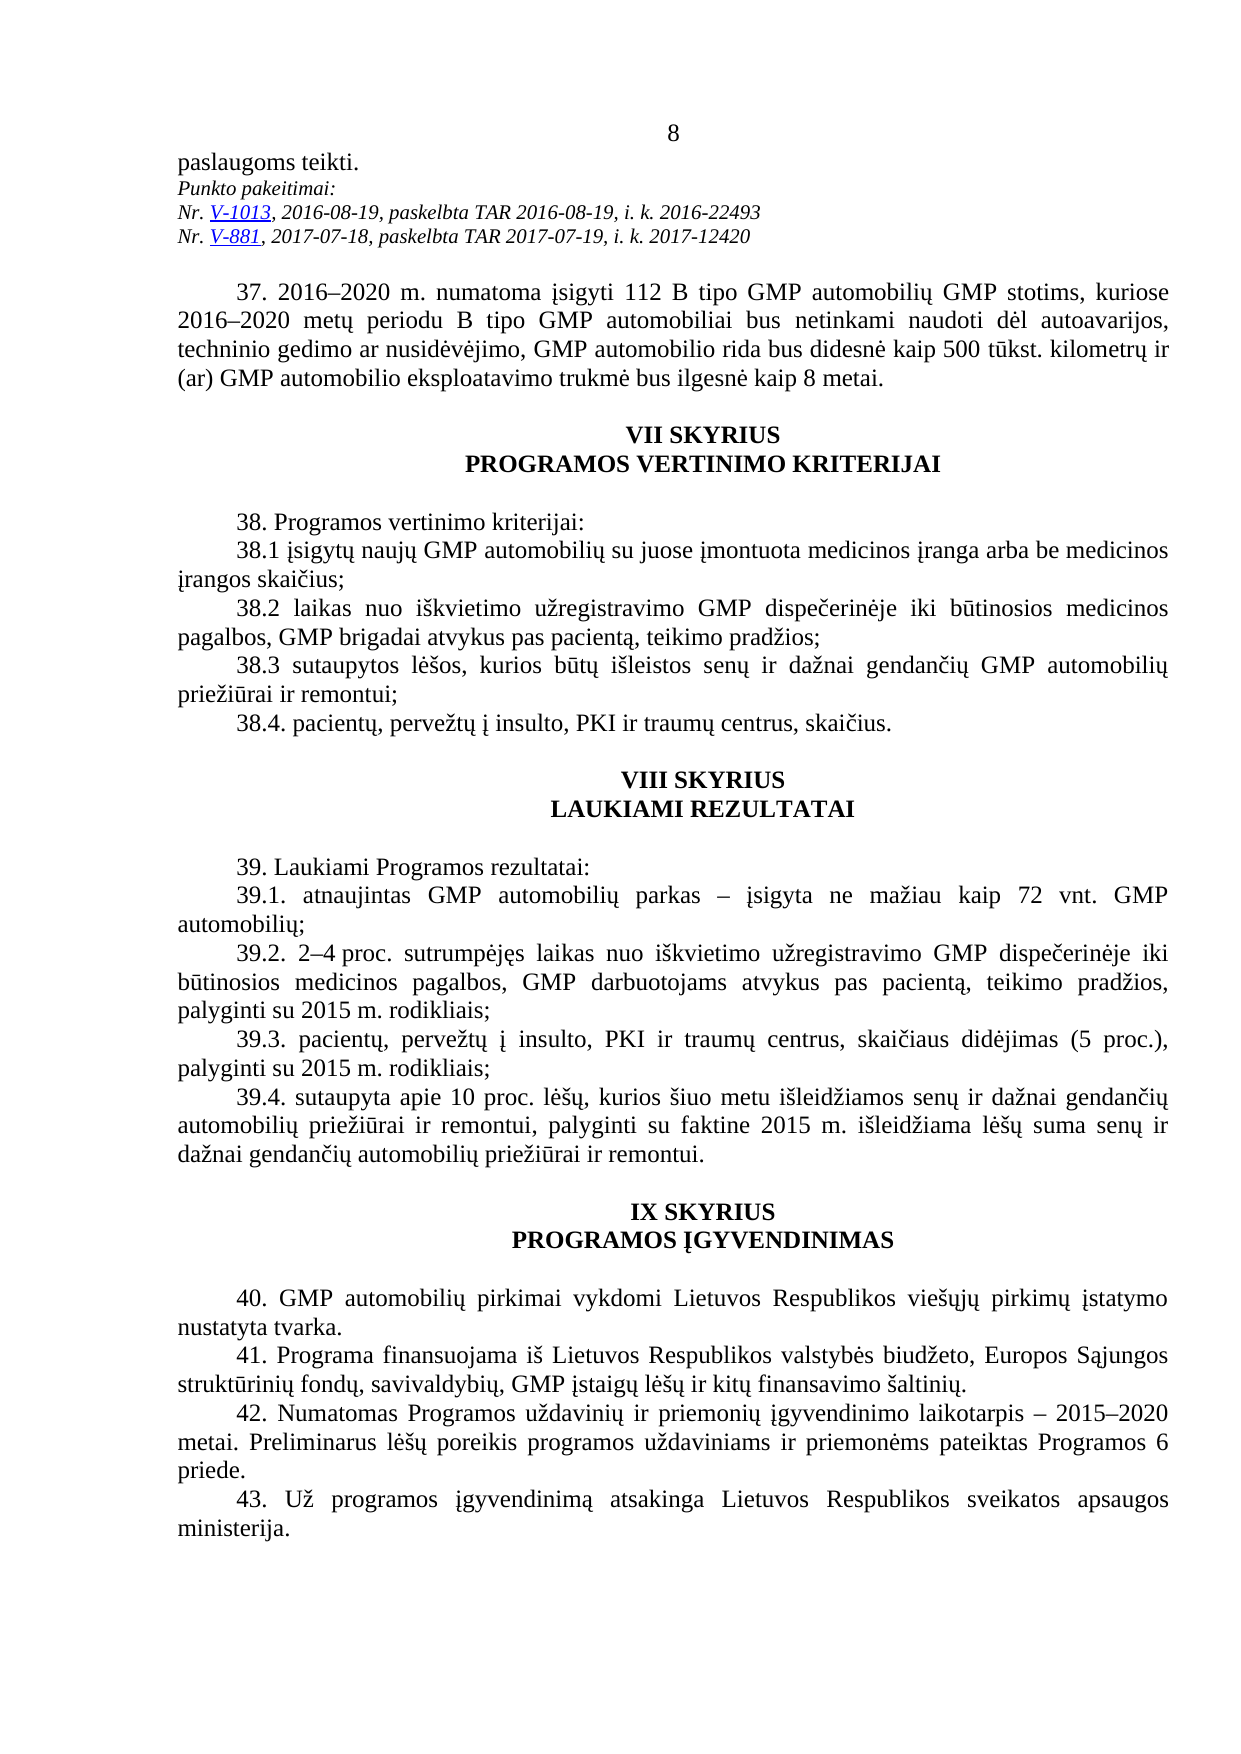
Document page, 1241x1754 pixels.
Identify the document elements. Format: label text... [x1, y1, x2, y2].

text 41. Programa finansuojama iš Lietuvos Respublikos valstybės biudžeto, Europos Sąjungos struktūrinių fondų, savivaldybių, GMP įstaigų lėšų ir kitų finansavimo šaltinių. [177, 1340, 1169, 1398]
text 38.2 laikas nuo iškvietimo užregistravimo GMP dispečerinėje iki būtinosios medicinos pagalbos, GMP brigadai atvykus pas pacientą, teikimo pradžios; [177, 593, 1169, 650]
text 38.4. pacientų, pervežtų į insulto, PKI ir traumų centrus, skaičius. [177, 708, 1169, 737]
text 39.2. 2–4 proc. sutrumpėjęs laikas nuo iškvietimo užregistravimo GMP dispečerinėje iki būtinosios medicinos pagalbos, GMP darbuotojams atvykus pas pacientą, teikimo pradžios, palyginti su 2015 m. rodikliais; [177, 938, 1169, 1024]
text 38.1 įsigytų naujų GMP automobilių su juose įmontuota medicinos įranga arba be medicinos įrangos skaičius; [177, 535, 1169, 593]
text VIi skyrius [177, 420, 1169, 449]
text paslaugoms teikti. [177, 147, 1169, 176]
text 42. Numatomas Programos uždavinių ir priemonių įgyvendinimo laikotarpis – 2015–2020 metai. Preliminarus lėšų poreikis programos uždaviniams ir priemonėms pateiktas Programos 6 priede. [177, 1398, 1169, 1484]
text Nr. V-1013, 2016-08-19, paskelbta TAR 2016-08-19, i. k. 2016-22493 [177, 200, 1169, 224]
text ViII skyrius [177, 765, 1169, 794]
text 39.3. pacientų, pervežtų į insulto, PKI ir traumų centrus, skaičiaus didėjimas (5 proc.), palyginti su 2015 m. rodikliais; [177, 1024, 1169, 1082]
text 39.1. atnaujintas GMP automobilių parkas – įsigyta ne mažiau kaip 72 vnt. GMP automobilių; [177, 880, 1169, 938]
text 43. Už programos įgyvendinimą atsakinga Lietuvos Respublikos sveikatos apsaugos ministerija. [177, 1484, 1169, 1542]
text 37. 2016–2020 m. numatoma įsigyti 112 B tipo GMP automobilių GMP stotims, kuriose 2016–2020 metų periodu B tipo GMP automobiliai bus netinkami naudoti dėl autoavarijos, techninio gedimo ar nusidėvėjimo, GMP automobilio rida bus didesnė kaip 500 tūkst. kilometrų ir (ar) GMP automobilio eksploatavimo trukmė bus ilgesnė kaip 8 metai. [177, 277, 1169, 392]
text PROGRAMOS ĮGYVENDINIMAS [177, 1225, 1169, 1254]
text Punkto pakeitimai: [177, 176, 1169, 200]
text PROGRAMOS VERTINIMO KRITERIJAI [177, 449, 1169, 478]
text 39. Laukiami Programos rezultatai: [177, 852, 1169, 880]
text ix skyrius [177, 1197, 1169, 1225]
text 39.4. sutaupyta apie 10 proc. lėšų, kurios šiuo metu išleidžiamos senų ir dažnai gendančių automobilių priežiūrai ir remontui, palyginti su faktine 2015 m. išleidžiama lėšų suma senų ir dažnai gendančių automobilių priežiūrai ir remontui. [177, 1082, 1169, 1168]
text Nr. V-881, 2017-07-18, paskelbta TAR 2017-07-19, i. k. 2017-12420 [177, 224, 1169, 248]
text 38. Programos vertinimo kriterijai: [177, 507, 1169, 535]
text 40. GMP automobilių pirkimai vykdomi Lietuvos Respublikos viešųjų pirkimų įstatymo nustatyta tvarka. [177, 1283, 1169, 1340]
text 38.3 sutaupytos lėšos, kurios būtų išleistos senų ir dažnai gendančių GMP automobilių priežiūrai ir remontui; [177, 650, 1169, 708]
text LAUKIAMI REZULTATAI [177, 794, 1169, 823]
